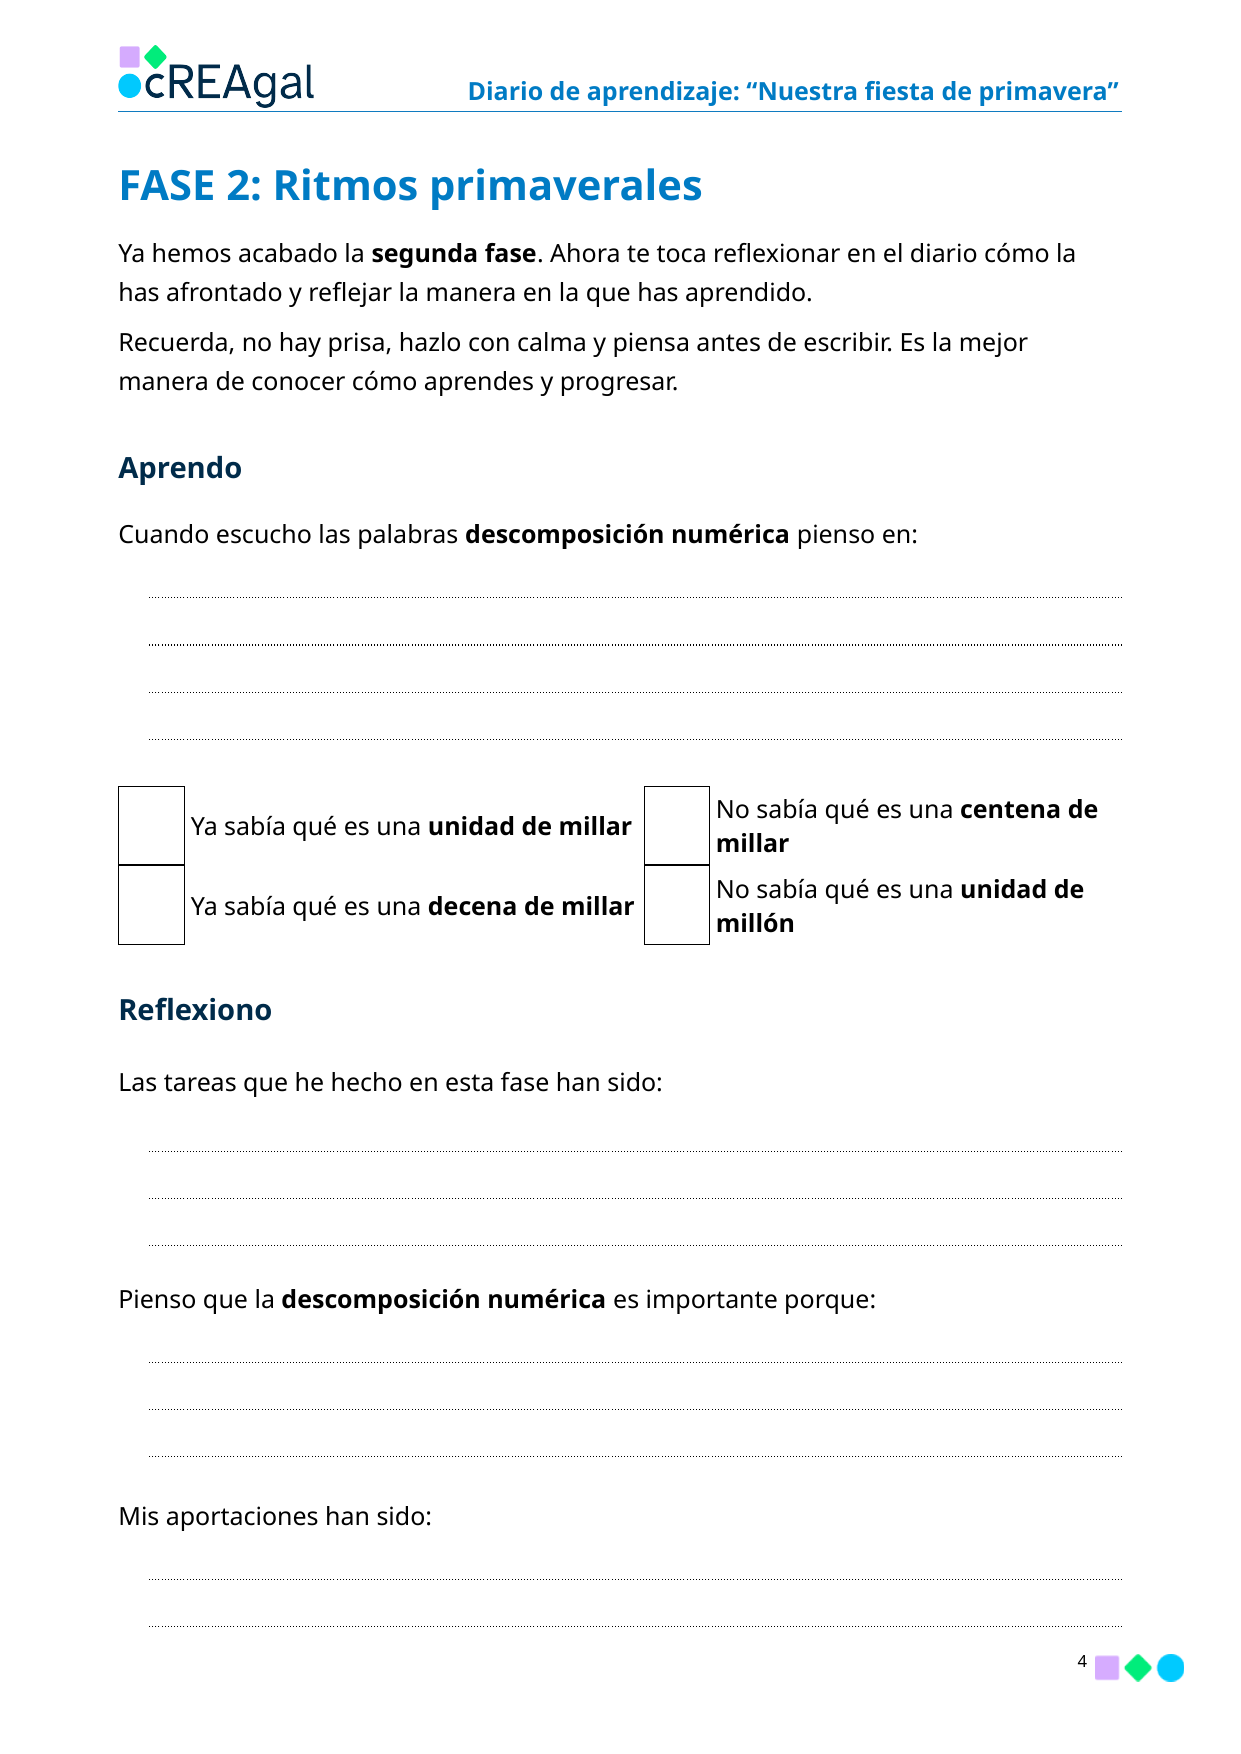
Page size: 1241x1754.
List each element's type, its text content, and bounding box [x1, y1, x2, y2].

text Recuerda, no hay prisa, hazlo con calma y piensa antes de escribir. Es la mejor manera de conocer cómo aprendes y progresar. [118, 324, 1122, 398]
table_cell [148, 598, 1122, 646]
picture [1174, 1675, 1184, 1682]
picture [1095, 1654, 1168, 1682]
table_cell [148, 1152, 1122, 1199]
table_cell [148, 1363, 1122, 1410]
table_cell [119, 866, 184, 944]
table_header [148, 1104, 1122, 1152]
table_header No sabía qué es una centena de millar [710, 786, 1175, 866]
table_cell [148, 646, 1122, 693]
picture [1175, 1654, 1184, 1661]
text Mis aportaciones han sido: [118, 1499, 1122, 1533]
subtitle Reflexiono [118, 989, 1122, 1029]
table_cell [148, 1199, 1122, 1246]
text Las tareas que he hecho en esta fase han sido: [118, 1065, 1122, 1099]
table_cell Ya sabía qué es una decena de millar [185, 866, 644, 945]
text Cuando escucho las palabras descomposición numérica pienso en: [118, 517, 1122, 551]
table_cell [148, 693, 1122, 740]
text Ya hemos acabado la segunda fase. Ahora te toca reflexionar en el diario cómo la has afrontado y reflejar la manera en la que has aprendido. [118, 236, 1122, 309]
table_cell No sabía qué es una unidad de millón [710, 866, 1175, 945]
table_header [148, 551, 1122, 598]
picture [118, 45, 314, 108]
table_cell [148, 1580, 1122, 1627]
table_header [645, 787, 709, 864]
table_cell [148, 1410, 1122, 1457]
subtitle FASE 2: Ritmos primaverales [118, 156, 1122, 213]
subtitle Aprendo [118, 447, 1122, 487]
table_header Ya sabía qué es una unidad de millar [185, 786, 644, 866]
table_header [148, 1316, 1122, 1363]
table_header [119, 787, 184, 864]
text Pienso que la descomposición numérica es importante porque: [118, 1282, 1122, 1316]
table_cell [645, 866, 709, 944]
table_header [148, 1533, 1122, 1580]
